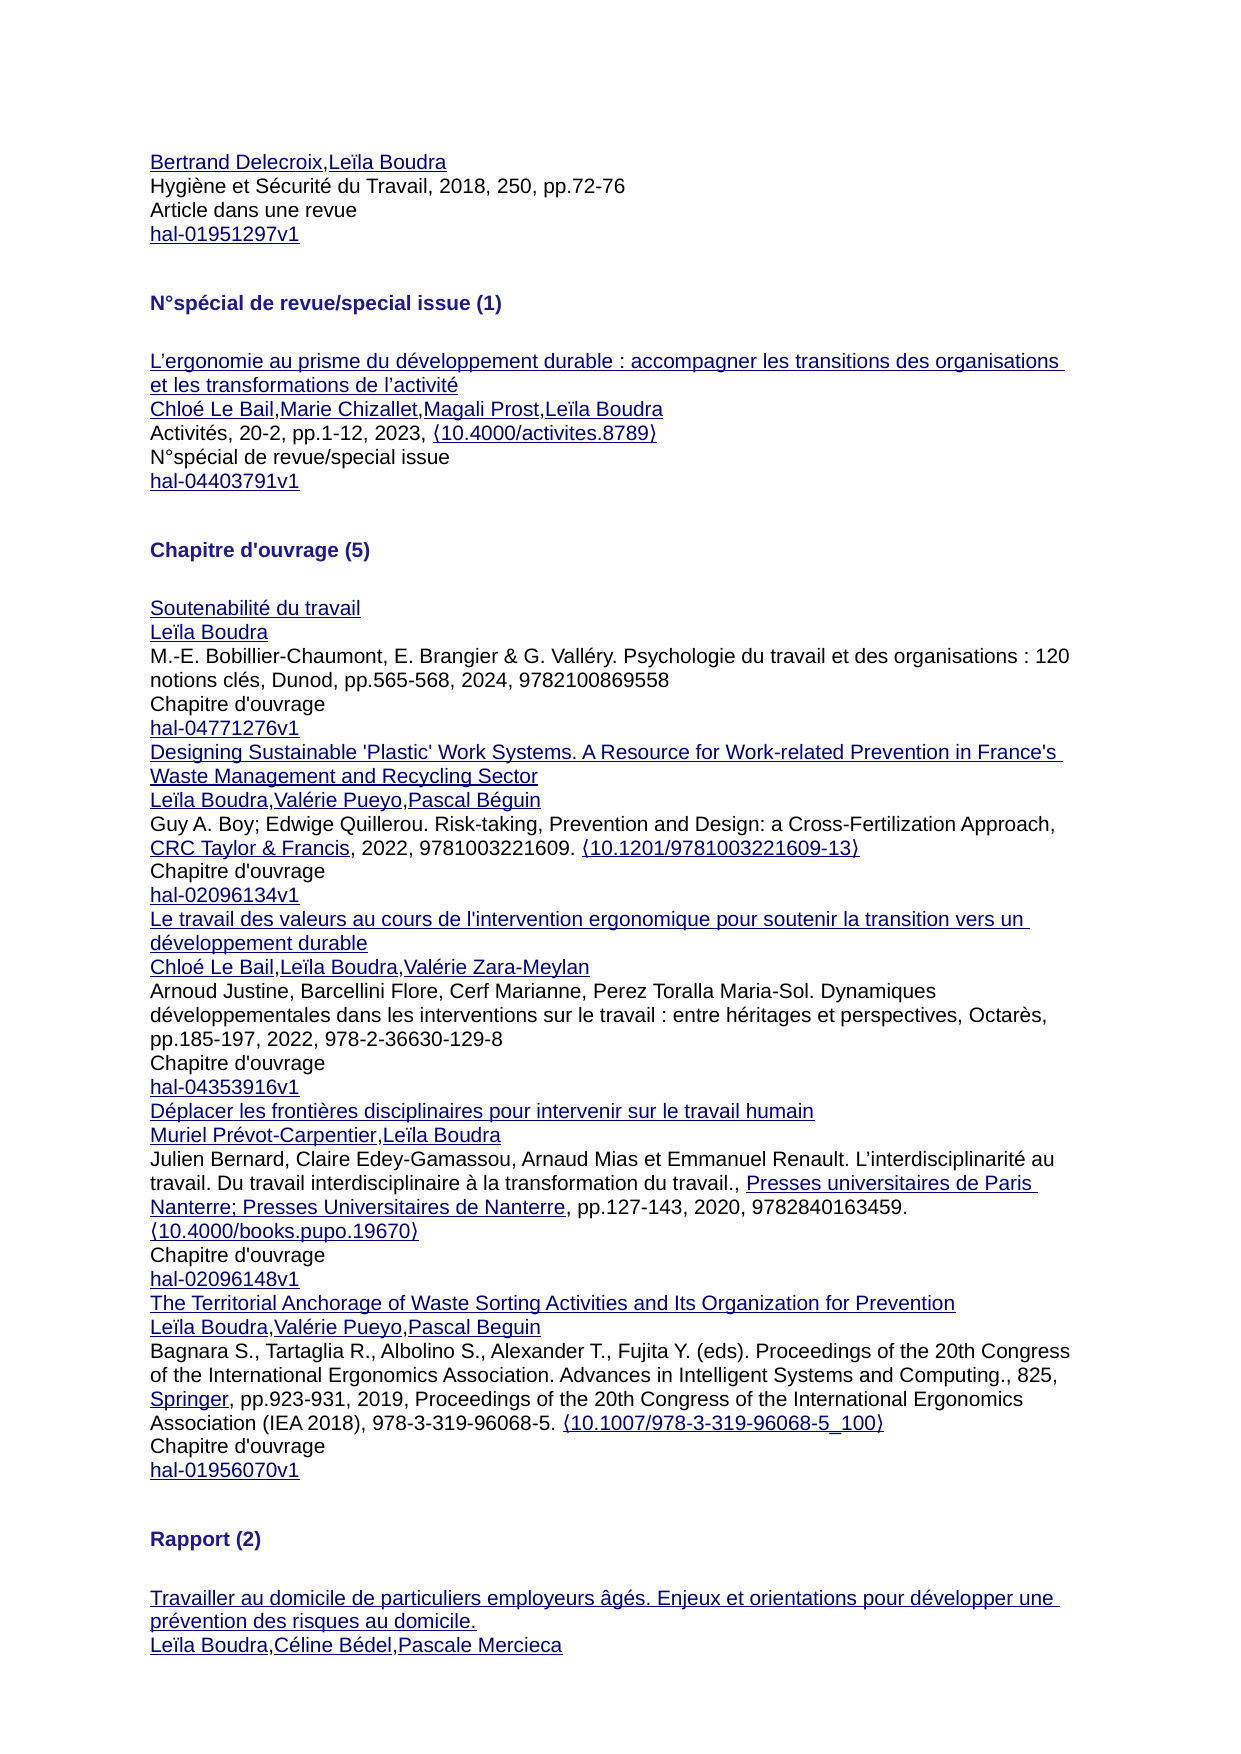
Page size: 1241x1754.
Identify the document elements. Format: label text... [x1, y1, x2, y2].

subtitle Chapitre d'ouvrage (5) [150, 537, 1090, 561]
table_cell Designing Sustainable 'Plastic' Work Systems. A Resource for Work-related Prevention in France's Waste Management and Recycling Sector Leïla Boudra,Valérie Pueyo,Pascal Béguin Guy A. Boy; Edwige Quillerou. Risk-taking, Prevention and Design: a Cross-Fertilization Approach, CRC Taylor & Francis, 2022, 9781003221609. ⟨10.1201/9781003221609-13⟩ Chapitre d'ouvrage hal-02096134v1 [150, 740, 1090, 907]
table_cell Bertrand Delecroix,Leïla Boudra Hygiène et Sécurité du Travail, 2018, 250, pp.72-76 Article dans une revue hal-01951297v1 [150, 150, 1090, 246]
table_header Travailler au domicile de particuliers employeurs âgés. Enjeux et orientations pour développer une prévention des risques au domicile. Leïla Boudra,Céline Bédel,Pascale Mercieca [150, 1585, 1090, 1657]
subtitle N°spécial de revue/special issue (1) [150, 291, 1090, 314]
subtitle Rapport (2) [150, 1527, 1090, 1551]
table_cell Le travail des valeurs au cours de l'intervention ergonomique pour soutenir la transition vers un développement durable Chloé Le Bail,Leïla Boudra,Valérie Zara-Meylan Arnoud Justine, Barcellini Flore, Cerf Marianne, Perez Toralla Maria-Sol. Dynamiques développementales dans les interventions sur le travail : entre héritages et perspectives, Octarès, pp.185-197, 2022, 978-2-36630-129-8 Chapitre d'ouvrage hal-04353916v1 [150, 907, 1090, 1099]
table_cell The Territorial Anchorage of Waste Sorting Activities and Its Organization for Prevention Leïla Boudra,Valérie Pueyo,Pascal Beguin Bagnara S., Tartaglia R., Albolino S., Alexander T., Fujita Y. (eds). Proceedings of the 20th Congress of the International Ergonomics Association. Advances in Intelligent Systems and Computing., 825, Springer, pp.923-931, 2019, Proceedings of the 20th Congress of the International Ergonomics Association (IEA 2018), 978-3-319-96068-5. ⟨10.1007/978-3-319-96068-5_100⟩ Chapitre d'ouvrage hal-01956070v1 [150, 1291, 1090, 1482]
table_cell Déplacer les frontières disciplinaires pour intervenir sur le travail humain Muriel Prévot-Carpentier,Leïla Boudra Julien Bernard, Claire Edey-Gamassou, Arnaud Mias et Emmanuel Renault. L’interdisciplinarité au travail. Du travail interdisciplinaire à la transformation du travail., Presses universitaires de Paris Nanterre; Presses Universitaires de Nanterre, pp.127-143, 2020, 9782840163459. ⟨10.4000/books.pupo.19670⟩ Chapitre d'ouvrage hal-02096148v1 [150, 1099, 1090, 1291]
table_header Soutenabilité du travail Leïla Boudra M.-E. Bobillier-Chaumont, E. Brangier & G. Valléry. Psychologie du travail et des organisations : 120 notions clés, Dunod, pp.565-568, 2024, 9782100869558 Chapitre d'ouvrage hal-04771276v1 [150, 596, 1090, 739]
table_header L’ergonomie au prisme du développement durable : accompagner les transitions des organisations et les transformations de l’activité Chloé Le Bail,Marie Chizallet,Magali Prost,Leïla Boudra Activités, 20-2, pp.1-12, 2023, ⟨10.4000/activites.8789⟩ N°spécial de revue/special issue hal-04403791v1 [150, 349, 1090, 493]
